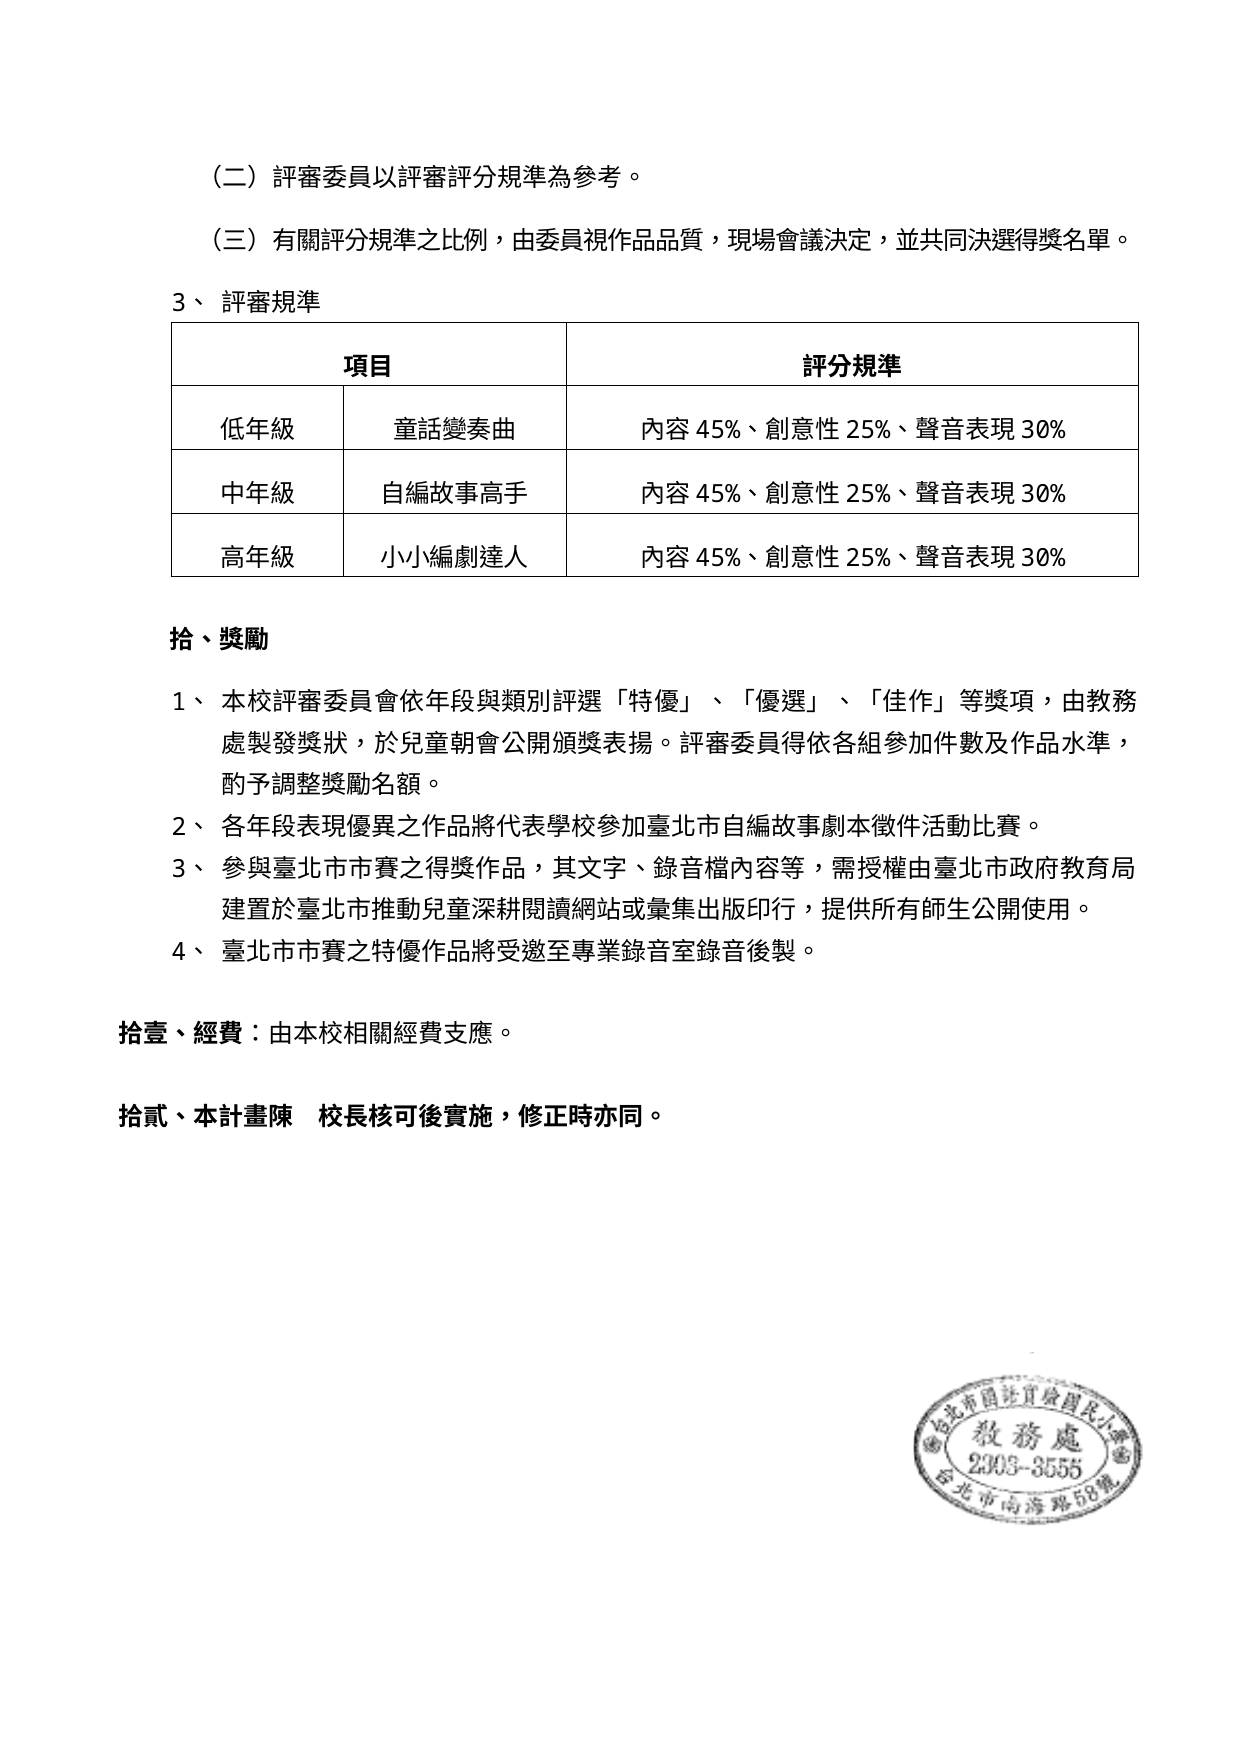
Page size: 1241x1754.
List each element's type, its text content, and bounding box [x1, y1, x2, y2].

text 拾、獎勵 [119, 596, 1137, 658]
table_cell 高年級 [172, 514, 343, 576]
table_header 評分規準 [567, 323, 1138, 385]
table_cell 童話變奏曲 [344, 386, 566, 449]
table_cell 內容45%、創意性25%、聲音表現30% [567, 450, 1138, 512]
text （二）評審委員以評審評分規準為參考。 [197, 134, 1137, 197]
text 拾貳、本計畫陳 校長核可後實施，修正時亦同。 [118, 1073, 1137, 1135]
table_cell 自編故事高手 [344, 450, 566, 512]
list 評審規準 [171, 259, 1137, 322]
text （三）有關評分規準之比例，由委員視作品品質，現場會議決定，並共同決選得獎名單。 [197, 197, 1137, 259]
table_header 項目 [172, 323, 566, 385]
list 各年段表現優異之作品將代表學校參加臺北市自編故事劇本徵件活動比賽。 [171, 802, 1137, 844]
list 參與臺北市市賽之得獎作品，其文字、錄音檔內容等，需授權由臺北市政府教育局建置於臺北市推動兒童深耕閱讀網站或彙集出版印行，提供所有師生公開使用。 [171, 844, 1137, 927]
table_cell 中年級 [172, 450, 343, 512]
list 臺北市市賽之特優作品將受邀至專業錄音室錄音後製。 [171, 927, 1137, 969]
table_cell 內容45%、創意性25%、聲音表現30% [567, 386, 1138, 449]
table_cell 內容45%、創意性25%、聲音表現30% [567, 514, 1138, 576]
table_cell 小小編劇達人 [344, 514, 566, 576]
table_cell 低年級 [172, 386, 343, 449]
list 本校評審委員會依年段與類別評選「特優」、「優選」、「佳作」等獎項，由教務處製發獎狀，於兒童朝會公開頒獎表揚。評審委員得依各組參加件數及作品水準，酌予調整獎勵名額。 [171, 677, 1137, 802]
text 拾壹、經費：由本校相關經費支應。 [118, 989, 1137, 1052]
